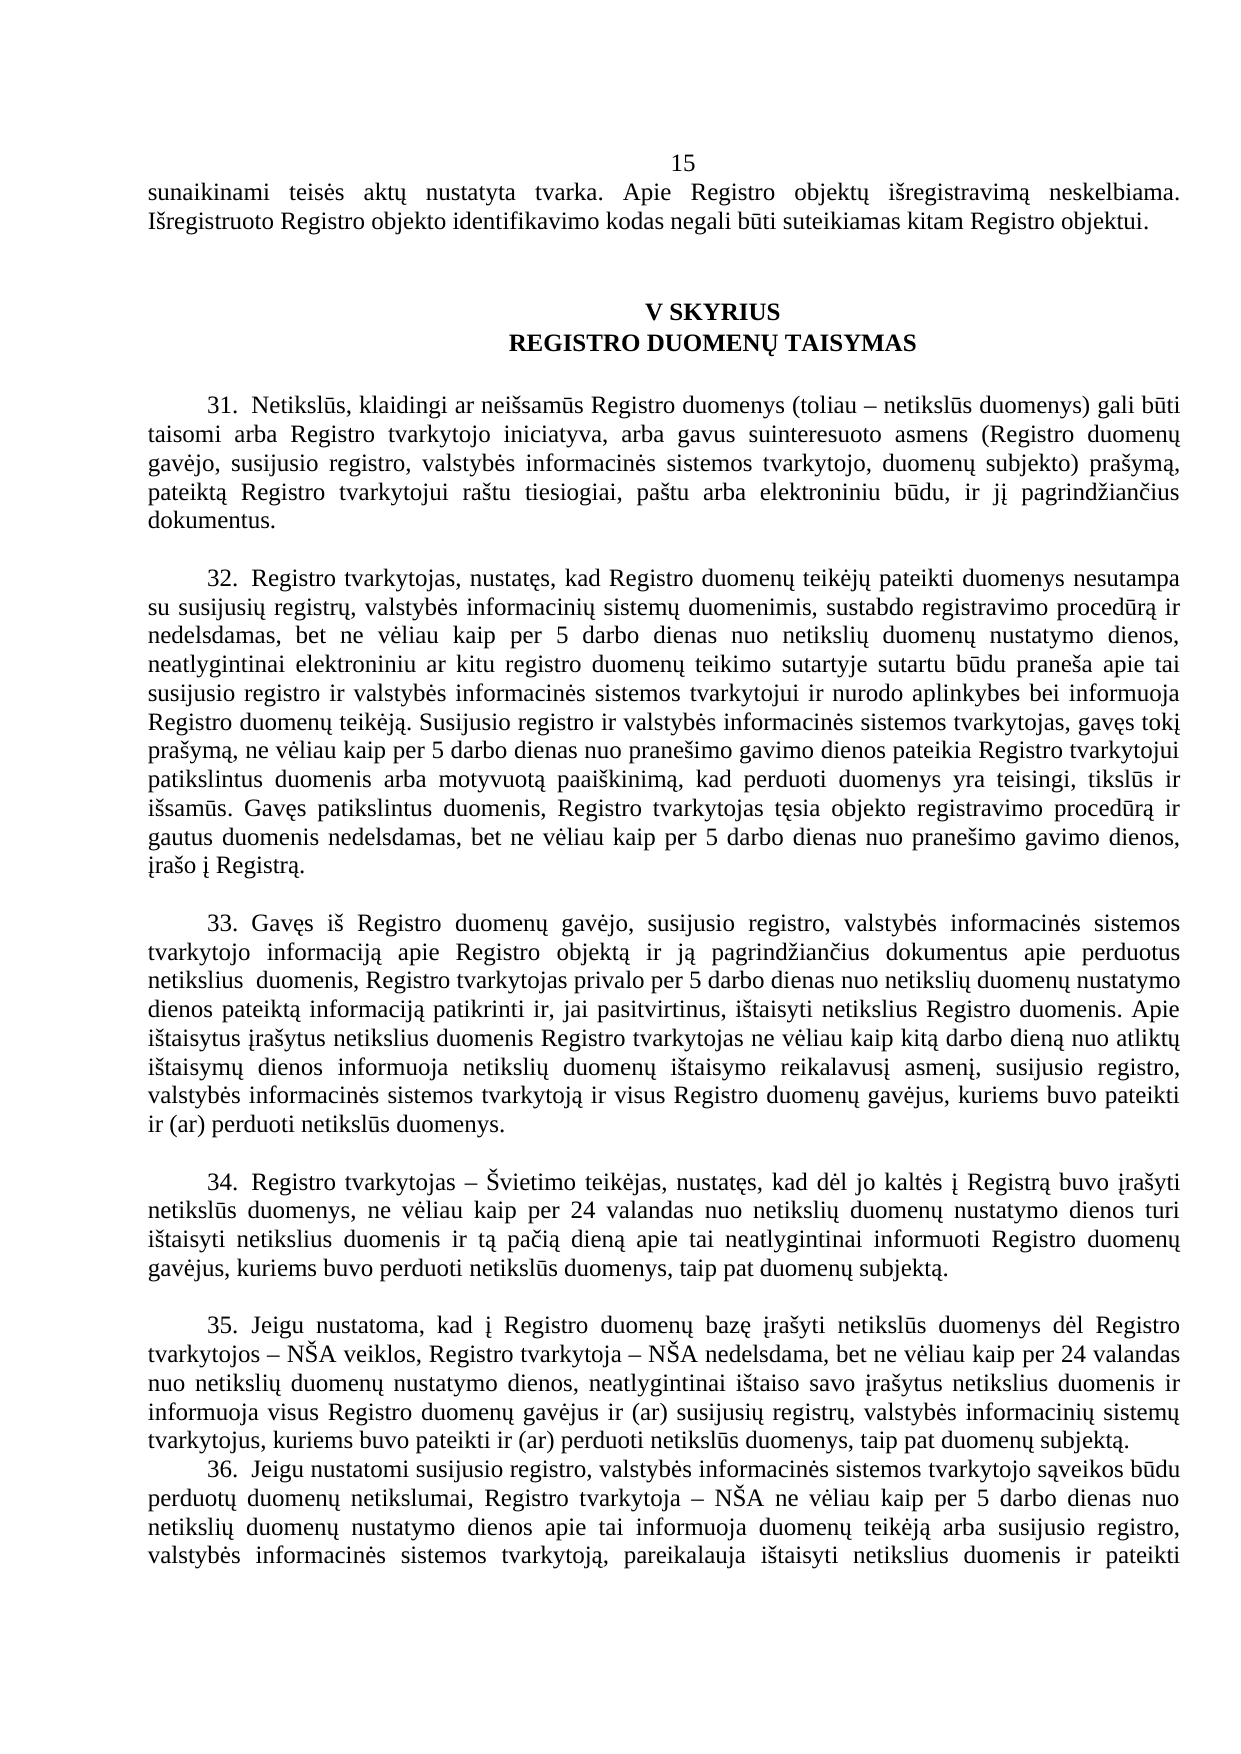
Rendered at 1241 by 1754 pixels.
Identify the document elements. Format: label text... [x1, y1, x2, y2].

text 35. Jeigu nustatoma, kad į Registro duomenų bazę įrašyti netikslūs duomenys dėl Registro tvarkytojos – NŠA veiklos, Registro tvarkytoja – NŠA nedelsdama, bet ne vėliau kaip per 24 valandas nuo netikslių duomenų nustatymo dienos, neatlygintinai ištaiso savo įrašytus netikslius duomenis ir informuoja visus Registro duomenų gavėjus ir (ar) susijusių registrų, valstybės informacinių sistemų tvarkytojus, kuriems buvo pateikti ir (ar) perduoti netikslūs duomenys, taip pat duomenų subjektą. [148, 1310, 1181, 1454]
text 34. Registro tvarkytojas – Švietimo teikėjas, nustatęs, kad dėl jo kaltės į Registrą buvo įrašyti netikslūs duomenys, ne vėliau kaip per 24 valandas nuo netikslių duomenų nustatymo dienos turi ištaisyti netikslius duomenis ir tą pačią dieną apie tai neatlygintinai informuoti Registro duomenų gavėjus, kuriems buvo perduoti netikslūs duomenys, taip pat duomenų subjektą. [148, 1167, 1181, 1282]
text V SKYRIUS [185, 297, 1181, 326]
text 32. Registro tvarkytojas, nustatęs, kad Registro duomenų teikėjų pateikti duomenys nesutampa su susijusių registrų, valstybės informacinių sistemų duomenimis, sustabdo registravimo procedūrą ir nedelsdamas, bet ne vėliau kaip per 5 darbo dienas nuo netikslių duomenų nustatymo dienos, neatlygintinai elektroniniu ar kitu registro duomenų teikimo sutartyje sutartu būdu praneša apie tai susijusio registro ir valstybės informacinės sistemos tvarkytojui ir nurodo aplinkybes bei informuoja Registro duomenų teikėją. Susijusio registro ir valstybės informacinės sistemos tvarkytojas, gavęs tokį prašymą, ne vėliau kaip per 5 darbo dienas nuo pranešimo gavimo dienos pateikia Registro tvarkytojui patikslintus duomenis arba motyvuotą paaiškinimą, kad perduoti duomenys yra teisingi, tikslūs ir išsamūs. Gavęs patikslintus duomenis, Registro tvarkytojas tęsia objekto registravimo procedūrą ir gautus duomenis nedelsdamas, bet ne vėliau kaip per 5 darbo dienas nuo pranešimo gavimo dienos, įrašo į Registrą. [148, 563, 1181, 879]
text 33. Gavęs iš Registro duomenų gavėjo, susijusio registro, valstybės informacinės sistemos tvarkytojo informaciją apie Registro objektą ir ją pagrindžiančius dokumentus apie perduotus netikslius duomenis, Registro tvarkytojas privalo per 5 darbo dienas nuo netikslių duomenų nustatymo dienos pateiktą informaciją patikrinti ir, jai pasitvirtinus, ištaisyti netikslius Registro duomenis. Apie ištaisytus įrašytus netikslius duomenis Registro tvarkytojas ne vėliau kaip kitą darbo dieną nuo atliktų ištaisymų dienos informuoja netikslių duomenų ištaisymo reikalavusį asmenį, susijusio registro, valstybės informacinės sistemos tvarkytoją ir visus Registro duomenų gavėjus, kuriems buvo pateikti ir (ar) perduoti netikslūs duomenys. [148, 908, 1181, 1138]
text sunaikinami teisės aktų nustatyta tvarka. Apie Registro objektų išregistravimą neskelbiama. Išregistruoto Registro objekto identifikavimo kodas negali būti suteikiamas kitam Registro objektui. [148, 177, 1181, 235]
text 36. Jeigu nustatomi susijusio registro, valstybės informacinės sistemos tvarkytojo sąveikos būdu perduotų duomenų netikslumai, Registro tvarkytoja – NŠA ne vėliau kaip per 5 darbo dienas nuo netikslių duomenų nustatymo dienos apie tai informuoja duomenų teikėją arba susijusio registro, valstybės informacinės sistemos tvarkytoją, pareikalauja ištaisyti netikslius duomenis ir pateikti [148, 1454, 1181, 1569]
text 31. Netikslūs, klaidingi ar neišsamūs Registro duomenys (toliau – netikslūs duomenys) gali būti taisomi arba Registro tvarkytojo iniciatyva, arba gavus suinteresuoto asmens (Registro duomenų gavėjo, susijusio registro, valstybės informacinės sistemos tvarkytojo, duomenų subjekto) prašymą, pateiktą Registro tvarkytojui raštu tiesiogiai, paštu arba elektroniniu būdu, ir jį pagrindžiančius dokumentus. [148, 390, 1181, 534]
text Registro duomenų taisymas [185, 328, 1181, 357]
